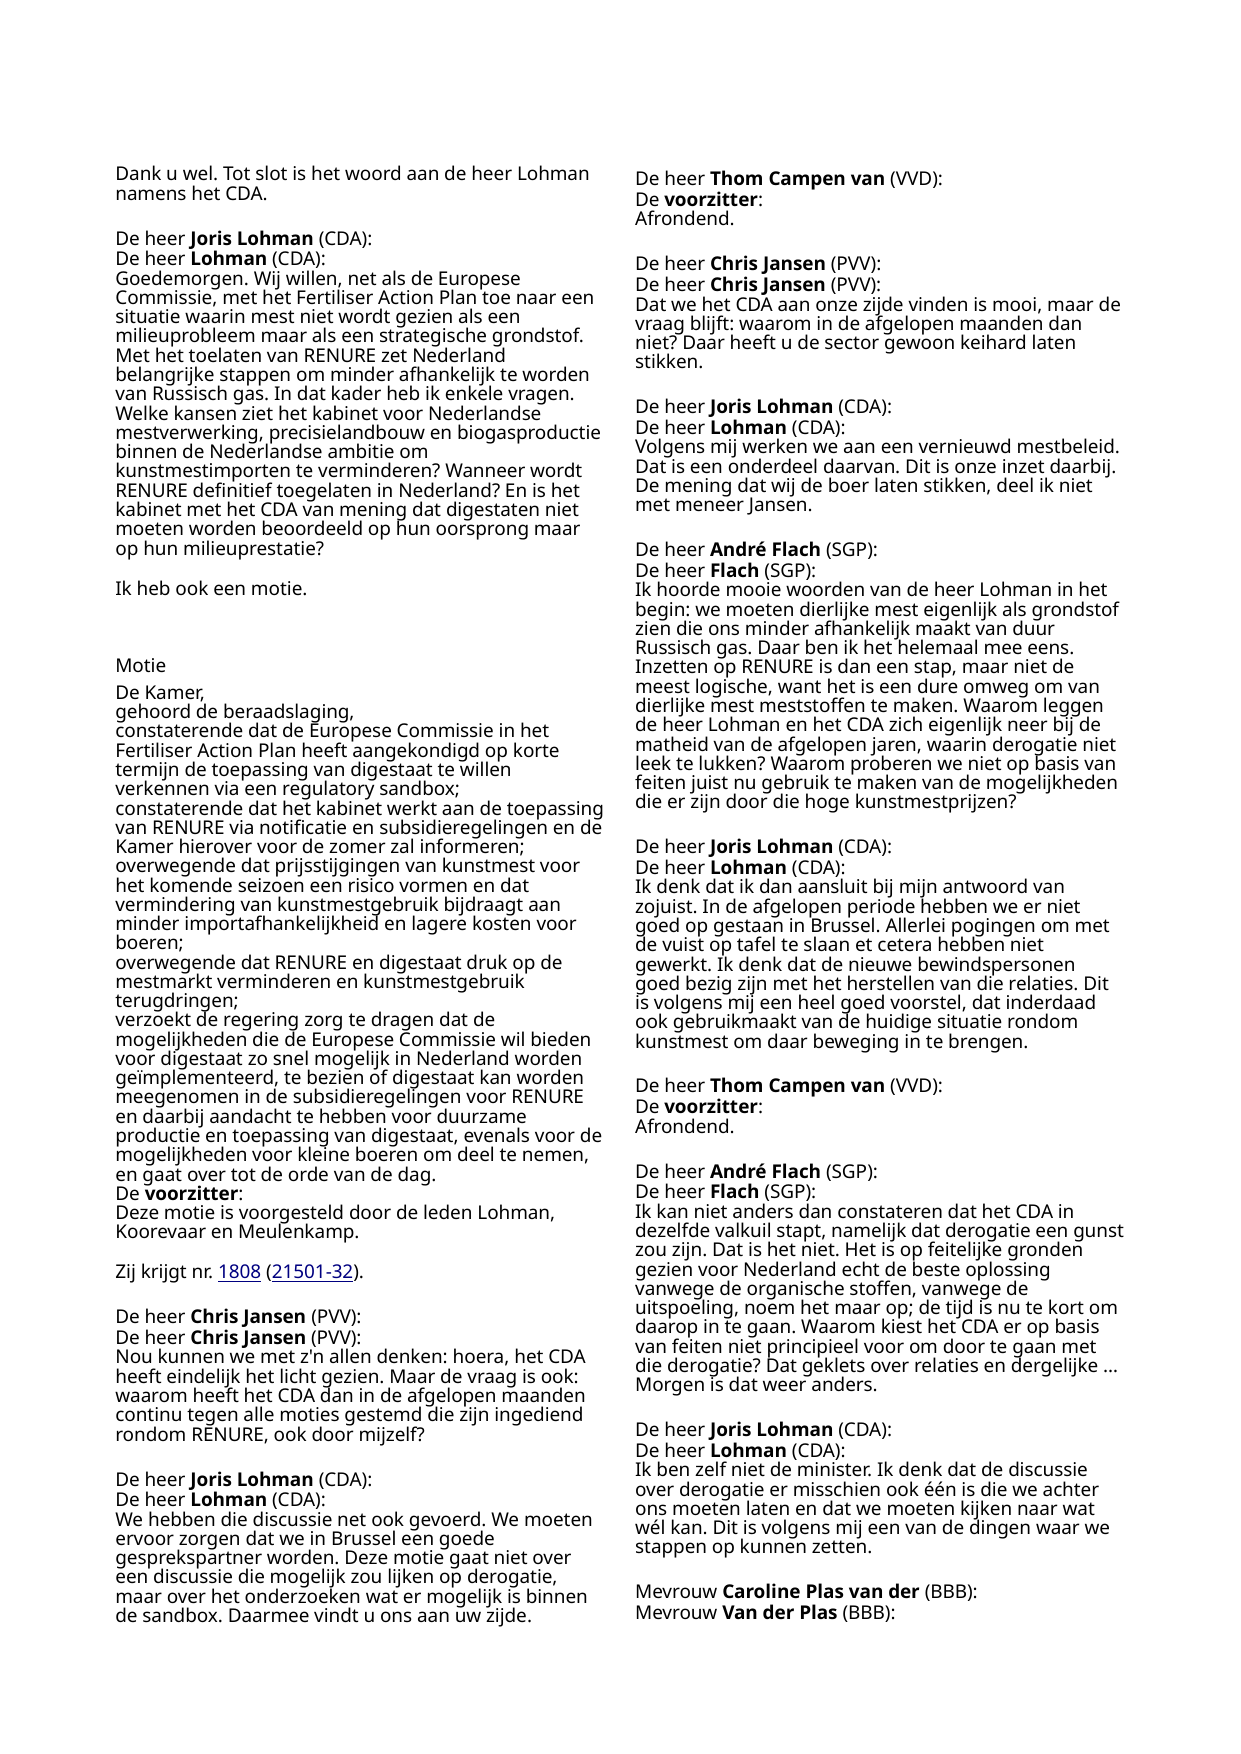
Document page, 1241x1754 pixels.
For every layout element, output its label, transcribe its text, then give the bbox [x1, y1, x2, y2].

text Nou kunnen we met z'n allen denken: hoera, het CDA heeft eindelijk het licht gezien. Maar de vraag is ook: waarom heeft het CDA dan in de afgelopen maanden continu tegen alle moties gestemd die zijn ingediend rondom RENURE, ook door mijzelf? [115, 1348, 605, 1445]
text De heer Chris Jansen (PVV): [115, 1303, 605, 1329]
text De heer Flach (SGP): [635, 562, 1125, 581]
text De heer Joris Lohman (CDA): [635, 393, 1125, 419]
text De heer Thom Campen van (VVD): [635, 1073, 1125, 1098]
text Afrondend. [635, 1118, 1125, 1137]
text Afrondend. [635, 210, 1125, 230]
text overwegende dat RENURE en digestaat druk op de mestmarkt verminderen en kunstmestgebruik terugdringen; [115, 954, 605, 1011]
text en gaat over tot de orde van de dag. [115, 1166, 605, 1185]
text Ik heb ook een motie. [115, 579, 605, 599]
text Mevrouw Caroline Plas van der (BBB): [635, 1578, 1125, 1604]
text De voorzitter: [635, 191, 1125, 210]
text De heer Lohman (CDA): [115, 250, 605, 270]
text De heer Chris Jansen (PVV): [635, 251, 1125, 276]
text Ik hoorde mooie woorden van de heer Lohman in het begin: we moeten dierlijke mest eigenlijk als grondstof zien die ons minder afhankelijk maakt van duur Russisch gas. Daar ben ik het helemaal mee eens. Inzetten op RENURE is dan een stap, maar niet de meest logische, want het is een dure omweg om van dierlijke mest meststoffen te maken. Waarom leggen de heer Lohman en het CDA zich eigenlijk neer bij de matheid van de afgelopen jaren, waarin derogatie niet leek te lukken? Waarom proberen we niet op basis van feiten juist nu gebruik te maken van de mogelijkheden die er zijn door die hoge kunstmestprijzen? [635, 581, 1125, 813]
text De heer Lohman (CDA): [115, 1491, 605, 1511]
text De heer Flach (SGP): [635, 1183, 1125, 1203]
text De heer Joris Lohman (CDA): [115, 1466, 605, 1491]
text De voorzitter: [635, 1098, 1125, 1118]
text Zij krijgt nr. 1808 (21501-32). [115, 1263, 605, 1283]
text De heer Lohman (CDA): [635, 859, 1125, 878]
text Ik kan niet anders dan constateren dat het CDA in dezelfde valkuil stapt, namelijk dat derogatie een gunst zou zijn. Dat is het niet. Het is op feitelijke gronden gezien voor Nederland echt de beste oplossing vanwege de organische stoffen, vanwege de uitspoeling, noem het maar op; de tijd is nu te kort om daarop in te gaan. Waarom kiest het CDA er op basis van feiten niet principieel voor om door te gaan met die derogatie? Dat geklets over relaties en dergelijke … Morgen is dat weer anders. [635, 1203, 1125, 1396]
text gehoord de beraadslaging, [115, 703, 605, 722]
text Ik ben zelf niet de minister. Ik denk dat de discussie over derogatie er misschien ook één is die we achter ons moeten laten en dat we moeten kijken naar wat wél kan. Dit is volgens mij een van de dingen waar we stappen op kunnen zetten. [635, 1461, 1125, 1558]
text De Kamer, [115, 684, 605, 703]
text De heer Lohman (CDA): [635, 1442, 1125, 1461]
text Goedemorgen. Wij willen, net als de Europese Commissie, met het Fertiliser Action Plan toe naar een situatie waarin mest niet wordt gezien als een milieuprobleem maar als een strategische grondstof. Met het toelaten van RENURE zet Nederland belangrijke stappen om minder afhankelijk te worden van Russisch gas. In dat kader heb ik enkele vragen. Welke kansen ziet het kabinet voor Nederlandse mestverwerking, precisielandbouw en biogasproductie binnen de Nederlandse ambitie om kunstmestimporten te verminderen? Wanneer wordt RENURE definitief toegelaten in Nederland? En is het kabinet met het CDA van mening dat digestaten niet moeten worden beoordeeld op hun oorsprong maar op hun milieuprestatie? [115, 270, 605, 559]
text Dat we het CDA aan onze zijde vinden is mooi, maar de vraag blijft: waarom in de afgelopen maanden dan niet? Daar heeft u de sector gewoon keihard laten stikken. [635, 296, 1125, 373]
text Ik denk dat ik dan aansluit bij mijn antwoord van zojuist. In de afgelopen periode hebben we er niet goed op gestaan in Brussel. Allerlei pogingen om met de vuist op tafel te slaan et cetera hebben niet gewerkt. Ik denk dat de nieuwe bewindspersonen goed bezig zijn met het herstellen van die relaties. Dit is volgens mij een heel goed voorstel, dat inderdaad ook gebruikmaakt van de huidige situatie rondom kunstmest om daar beweging in te brengen. [635, 878, 1125, 1052]
text De voorzitter: [115, 1185, 605, 1204]
text Motie [115, 652, 605, 678]
text constaterende dat de Europese Commissie in het Fertiliser Action Plan heeft aangekondigd op korte termijn de toepassing van digestaat te willen verkennen via een regulatory sandbox; [115, 722, 605, 799]
text De heer Thom Campen van (VVD): [635, 165, 1125, 191]
text Volgens mij werken we aan een vernieuwd mestbeleid. Dat is een onderdeel daarvan. Dit is onze inzet daarbij. De mening dat wij de boer laten stikken, deel ik niet met meneer Jansen. [635, 438, 1125, 516]
text De heer Chris Jansen (PVV): [635, 276, 1125, 296]
text De heer Joris Lohman (CDA): [635, 1416, 1125, 1442]
text verzoekt de regering zorg te dragen dat de mogelijkheden die de Europese Commissie wil bieden voor digestaat zo snel mogelijk in Nederland worden geïmplementeerd, te bezien of digestaat kan worden meegenomen in de subsidieregelingen voor RENURE en daarbij aandacht te hebben voor duurzame productie en toepassing van digestaat, evenals voor de mogelijkheden voor kleine boeren om deel te nemen, [115, 1011, 605, 1166]
text De heer André Flach (SGP): [635, 1158, 1125, 1183]
text We hebben die discussie net ook gevoerd. We moeten ervoor zorgen dat we in Brussel een goede gesprekspartner worden. Deze motie gaat niet over een discussie die mogelijk zou lijken op derogatie, maar over het onderzoeken wat er mogelijk is binnen de sandbox. Daarmee vindt u ons aan uw zijde. [115, 1511, 605, 1626]
text De heer Lohman (CDA): [635, 419, 1125, 438]
text Deze motie is voorgesteld door de leden Lohman, Koorevaar en Meulenkamp. [115, 1204, 605, 1243]
text overwegende dat prijsstijgingen van kunstmest voor het komende seizoen een risico vormen en dat vermindering van kunstmestgebruik bijdraagt aan minder importafhankelijkheid en lagere kosten voor boeren; [115, 857, 605, 954]
text De heer Chris Jansen (PVV): [115, 1329, 605, 1348]
text Dank u wel. Tot slot is het woord aan de heer Lohman namens het CDA. [115, 165, 605, 204]
text De heer Joris Lohman (CDA): [115, 225, 605, 250]
text Mevrouw Van der Plas (BBB): [635, 1604, 1125, 1623]
text De heer André Flach (SGP): [635, 536, 1125, 562]
text De heer Joris Lohman (CDA): [635, 833, 1125, 859]
text constaterende dat het kabinet werkt aan de toepassing van RENURE via notificatie en subsidieregelingen en de Kamer hierover voor de zomer zal informeren; [115, 799, 605, 857]
